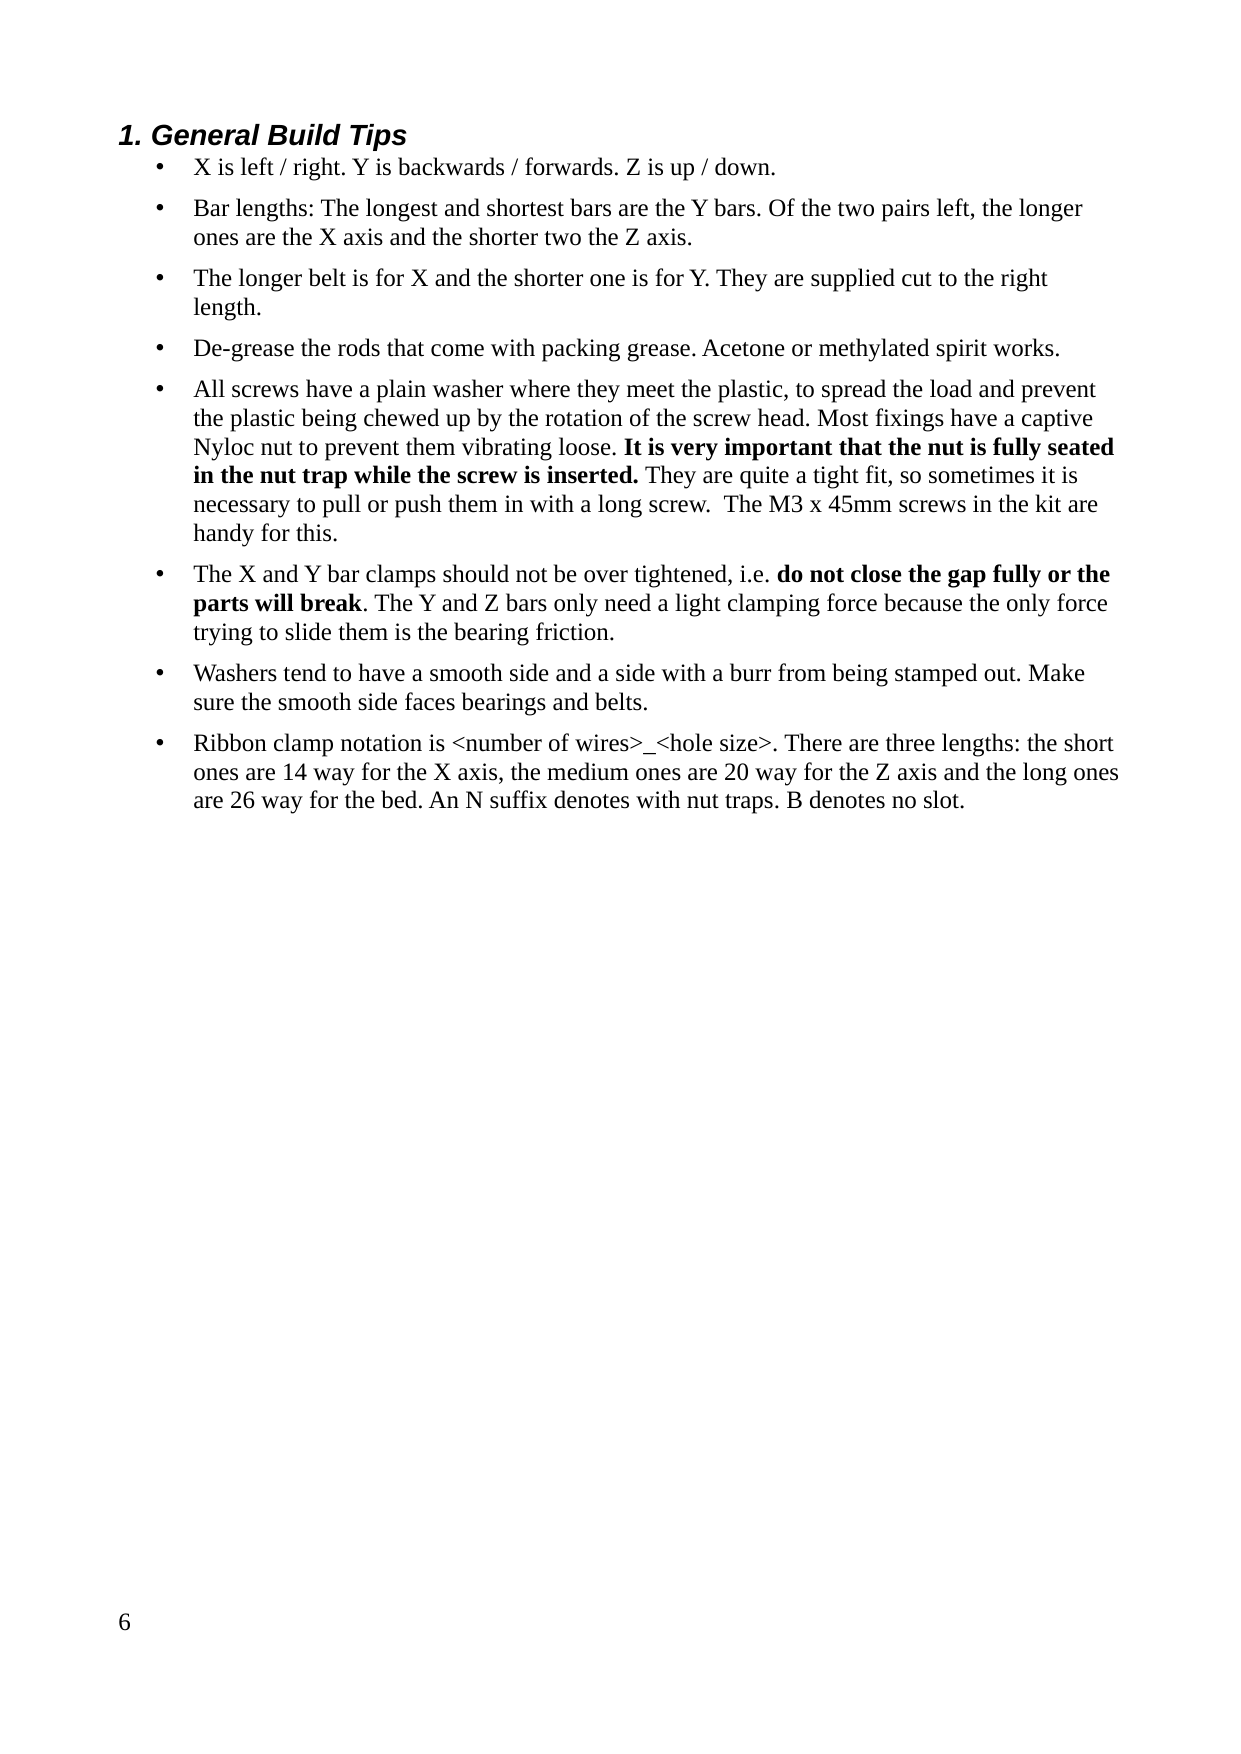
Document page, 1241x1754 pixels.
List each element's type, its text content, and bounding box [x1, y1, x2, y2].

list De-grease the rods that come with packing grease. Acetone or methylated spirit works. [156, 333, 1122, 362]
list X is left / right. Y is backwards / forwards. Z is up / down. [156, 152, 1122, 180]
list Washers tend to have a smooth side and a side with a burr from being stamped out. Make sure the smooth side faces bearings and belts. [156, 658, 1122, 715]
subtitle General Build Tips [118, 118, 1122, 152]
list Ribbon clamp notation is <number of wires>_<hole size>. There are three lengths: the short ones are 14 way for the X axis, the medium ones are 20 way for the Z axis and the long ones are 26 way for the bed. An N suffix denotes with nut traps. B denotes no slot. [156, 728, 1122, 814]
list The longer belt is for X and the shorter one is for Y. They are supplied cut to the right length. [156, 263, 1122, 320]
list The X and Y bar clamps should not be over tightened, i.e. do not close the gap fully or the parts will break. The Y and Z bars only need a light clamping force because the only force trying to slide them is the bearing friction. [156, 559, 1122, 645]
list Bar lengths: The longest and shortest bars are the Y bars. Of the two pairs left, the longer ones are the X axis and the shorter two the Z axis. [156, 193, 1122, 250]
list All screws have a plain washer where they meet the plastic, to spread the load and prevent the plastic being chewed up by the rotation of the screw head. Most fixings have a captive Nyloc nut to prevent them vibrating loose. It is very important that the nut is fully seated in the nut trap while the screw is inserted. They are quite a tight fit, so sometimes it is necessary to pull or push them in with a long screw. The M3 x 45mm screws in the kit are handy for this. [156, 374, 1122, 547]
